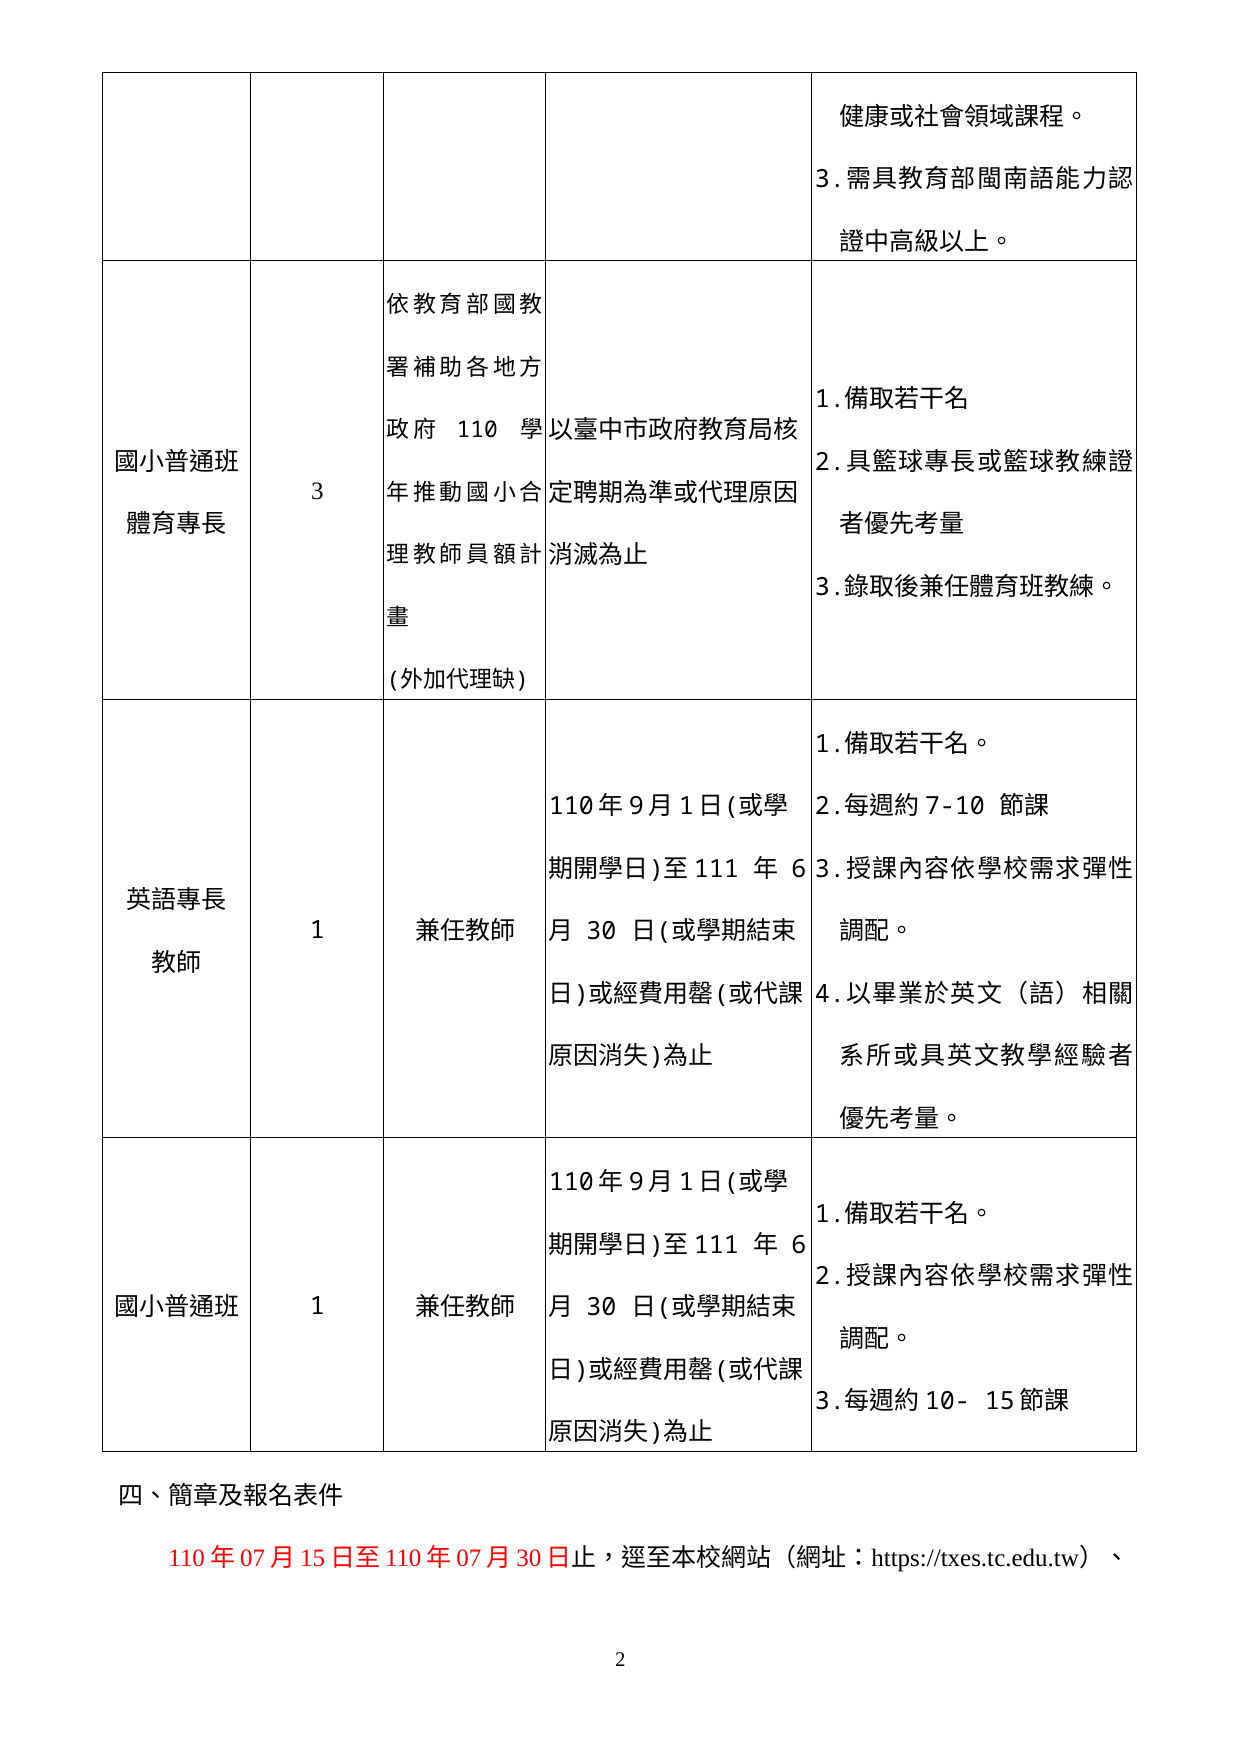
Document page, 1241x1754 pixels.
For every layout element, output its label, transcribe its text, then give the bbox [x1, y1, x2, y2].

table_cell 1 [251, 700, 383, 1137]
table_cell 110年9月1日(或學期開學日)至111 年 6 月 30 日(或學期結束日)或經費用罄(或代課原因消失)為止 [546, 700, 811, 1137]
table_cell [251, 73, 383, 260]
table_cell 1.備取若干名。 2.授課內容依學校需求彈性調配。 3.每週約10- 15節課 [812, 1138, 1136, 1451]
table_cell 1.備取若干名 2.具籃球專長或籃球教練證者優先考量 3.錄取後兼任體育班教練。 [812, 261, 1136, 699]
table_cell 1 [251, 1138, 383, 1451]
table_cell 110年9月1日(或學期開學日)至111 年 6 月 30 日(或學期結束日)或經費用罄(或代課原因消失)為止 [546, 1138, 811, 1451]
table_cell 依教育部國教署補助各地方政府 110 學年推動國小合理教師員額計畫 (外加代理缺) [384, 261, 545, 699]
table_cell [103, 73, 250, 260]
text 四、簡章及報名表件 110年07月15日至110年07月30日止，逕至本校網站（網址：https://txes.tc.edu.tw）、 [118, 1452, 1152, 1577]
table_cell 1.備取若干名。 2.每週約7-10 節課 3.授課內容依學校需求彈性調配。 4.以畢業於英文（語）相關系所或具英文教學經驗者優先考量。 [812, 700, 1136, 1137]
table_cell 以臺中市政府教育局核定聘期為準或代理原因消滅為止 [546, 261, 811, 699]
table_cell 國小普通班 體育專長 [103, 261, 250, 699]
table_cell 健康或社會領域課程。 3.需具教育部閩南語能力認證中高級以上。 [812, 73, 1136, 260]
table_cell 兼任教師 [384, 1138, 545, 1451]
table_cell [546, 73, 811, 260]
table_cell 英語專長 教師 [103, 700, 250, 1137]
table_cell 兼任教師 [384, 700, 545, 1137]
table_cell [384, 73, 545, 260]
table_cell 3 [251, 261, 383, 699]
table_cell 國小普通班 [103, 1138, 250, 1451]
